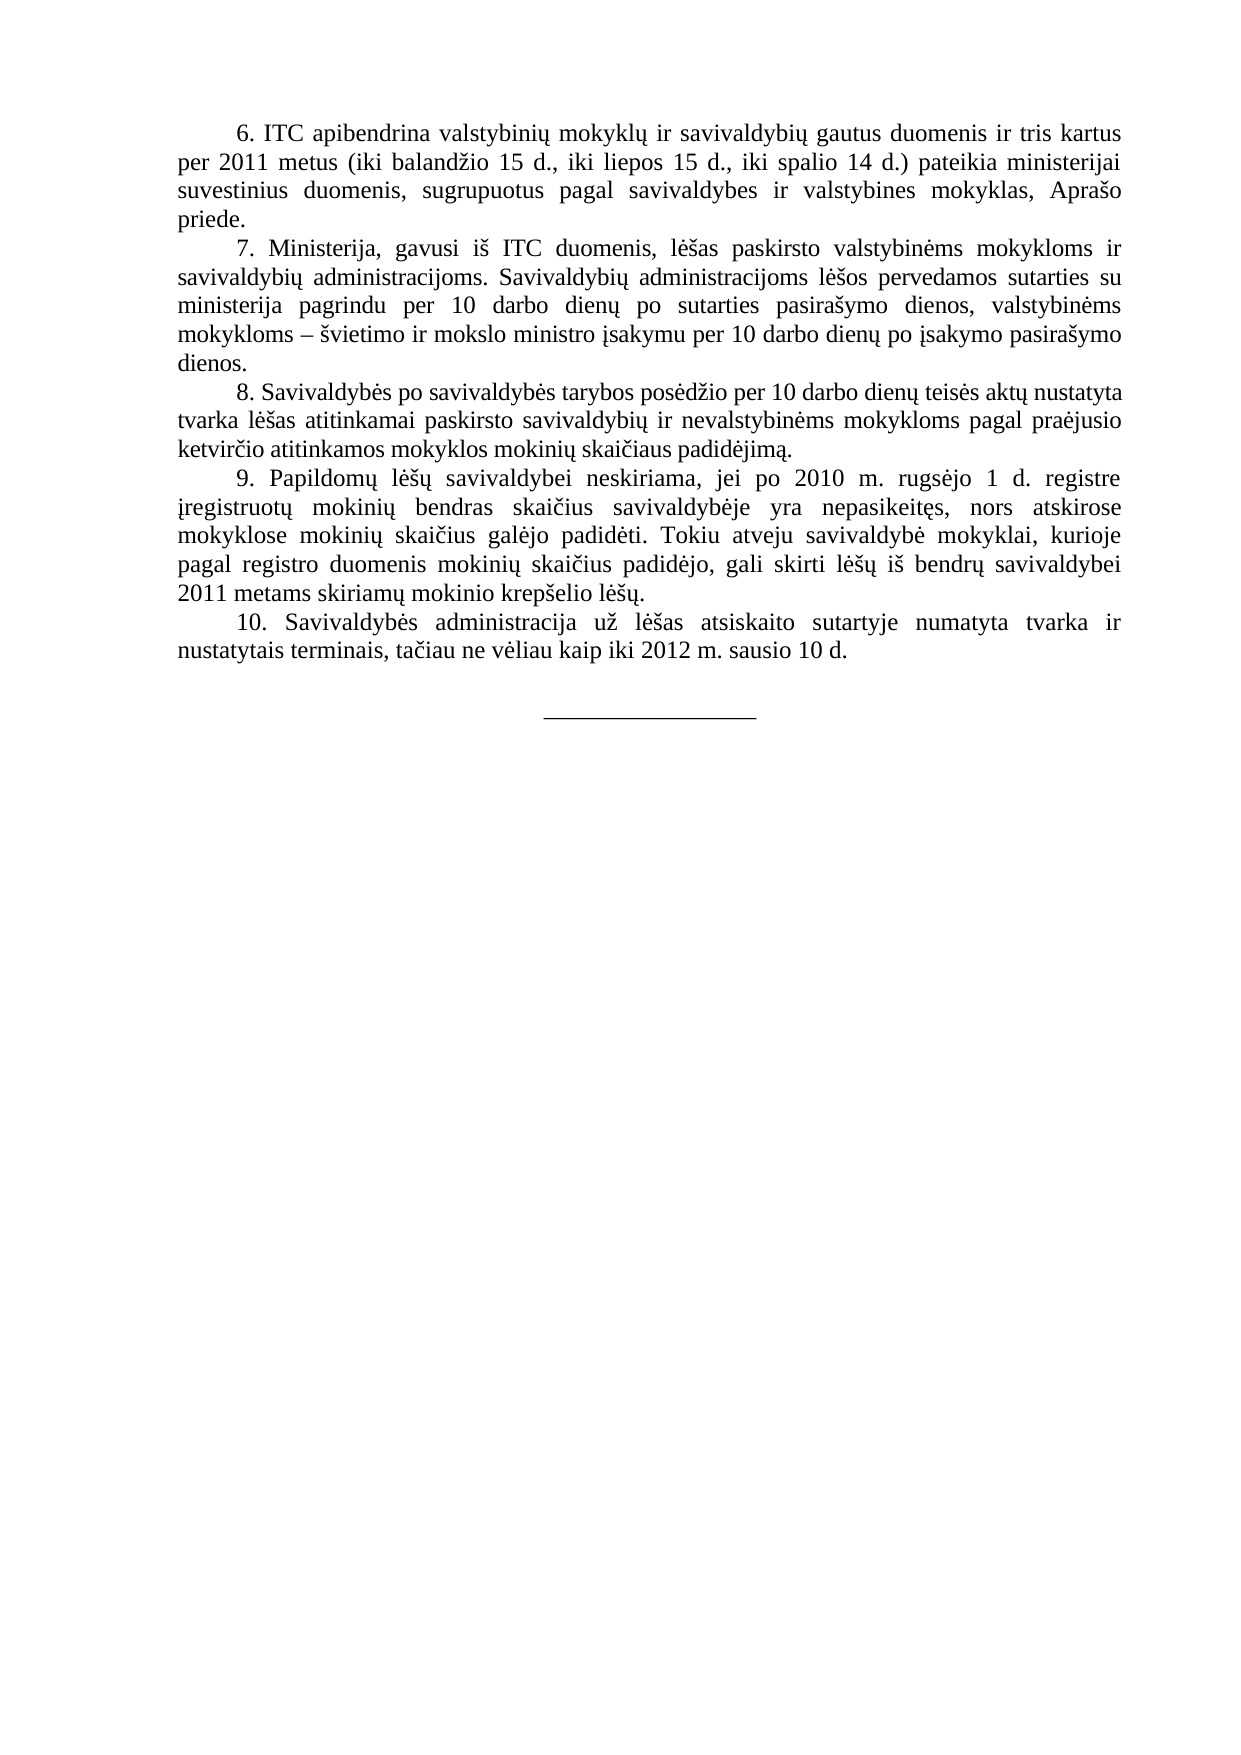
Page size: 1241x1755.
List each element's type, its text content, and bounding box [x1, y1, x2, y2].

text 7. Ministerija, gavusi iš ITC duomenis, lėšas paskirsto valstybinėms mokykloms ir savivaldybių administracijoms. Savivaldybių administracijoms lėšos pervedamos sutarties su ministerija pagrindu per 10 darbo dienų po sutarties pasirašymo dienos, valstybinėms mokykloms – švietimo ir mokslo ministro įsakymu per 10 darbo dienų po įsakymo pasirašymo dienos. [177, 233, 1122, 377]
text _________________ [177, 693, 1122, 722]
text 9. Papildomų lėšų savivaldybei neskiriama, jei po 2010 m. rugsėjo 1 d. registre įregistruotų mokinių bendras skaičius savivaldybėje yra nepasikeitęs, nors atskirose mokyklose mokinių skaičius galėjo padidėti. Tokiu atveju savivaldybė mokyklai, kurioje pagal registro duomenis mokinių skaičius padidėjo, gali skirti lėšų iš bendrų savivaldybei 2011 metams skiriamų mokinio krepšelio lėšų. [177, 463, 1122, 607]
text 10. Savivaldybės administracija už lėšas atsiskaito sutartyje numatyta tvarka ir nustatytais terminais, tačiau ne vėliau kaip iki 2012 m. sausio 10 d. [177, 607, 1122, 664]
text 6. ITC apibendrina valstybinių mokyklų ir savivaldybių gautus duomenis ir tris kartus per 2011 metus (iki balandžio 15 d., iki liepos 15 d., iki spalio 14 d.) pateikia ministerijai suvestinius duomenis, sugrupuotus pagal savivaldybes ir valstybines mokyklas, Aprašo priede. [177, 118, 1122, 233]
text 8. Savivaldybės po savivaldybės tarybos posėdžio per 10 darbo dienų teisės aktų nustatyta tvarka lėšas atitinkamai paskirsto savivaldybių ir nevalstybinėms mokykloms pagal praėjusio ketvirčio atitinkamos mokyklos mokinių skaičiaus padidėjimą. [177, 377, 1122, 463]
